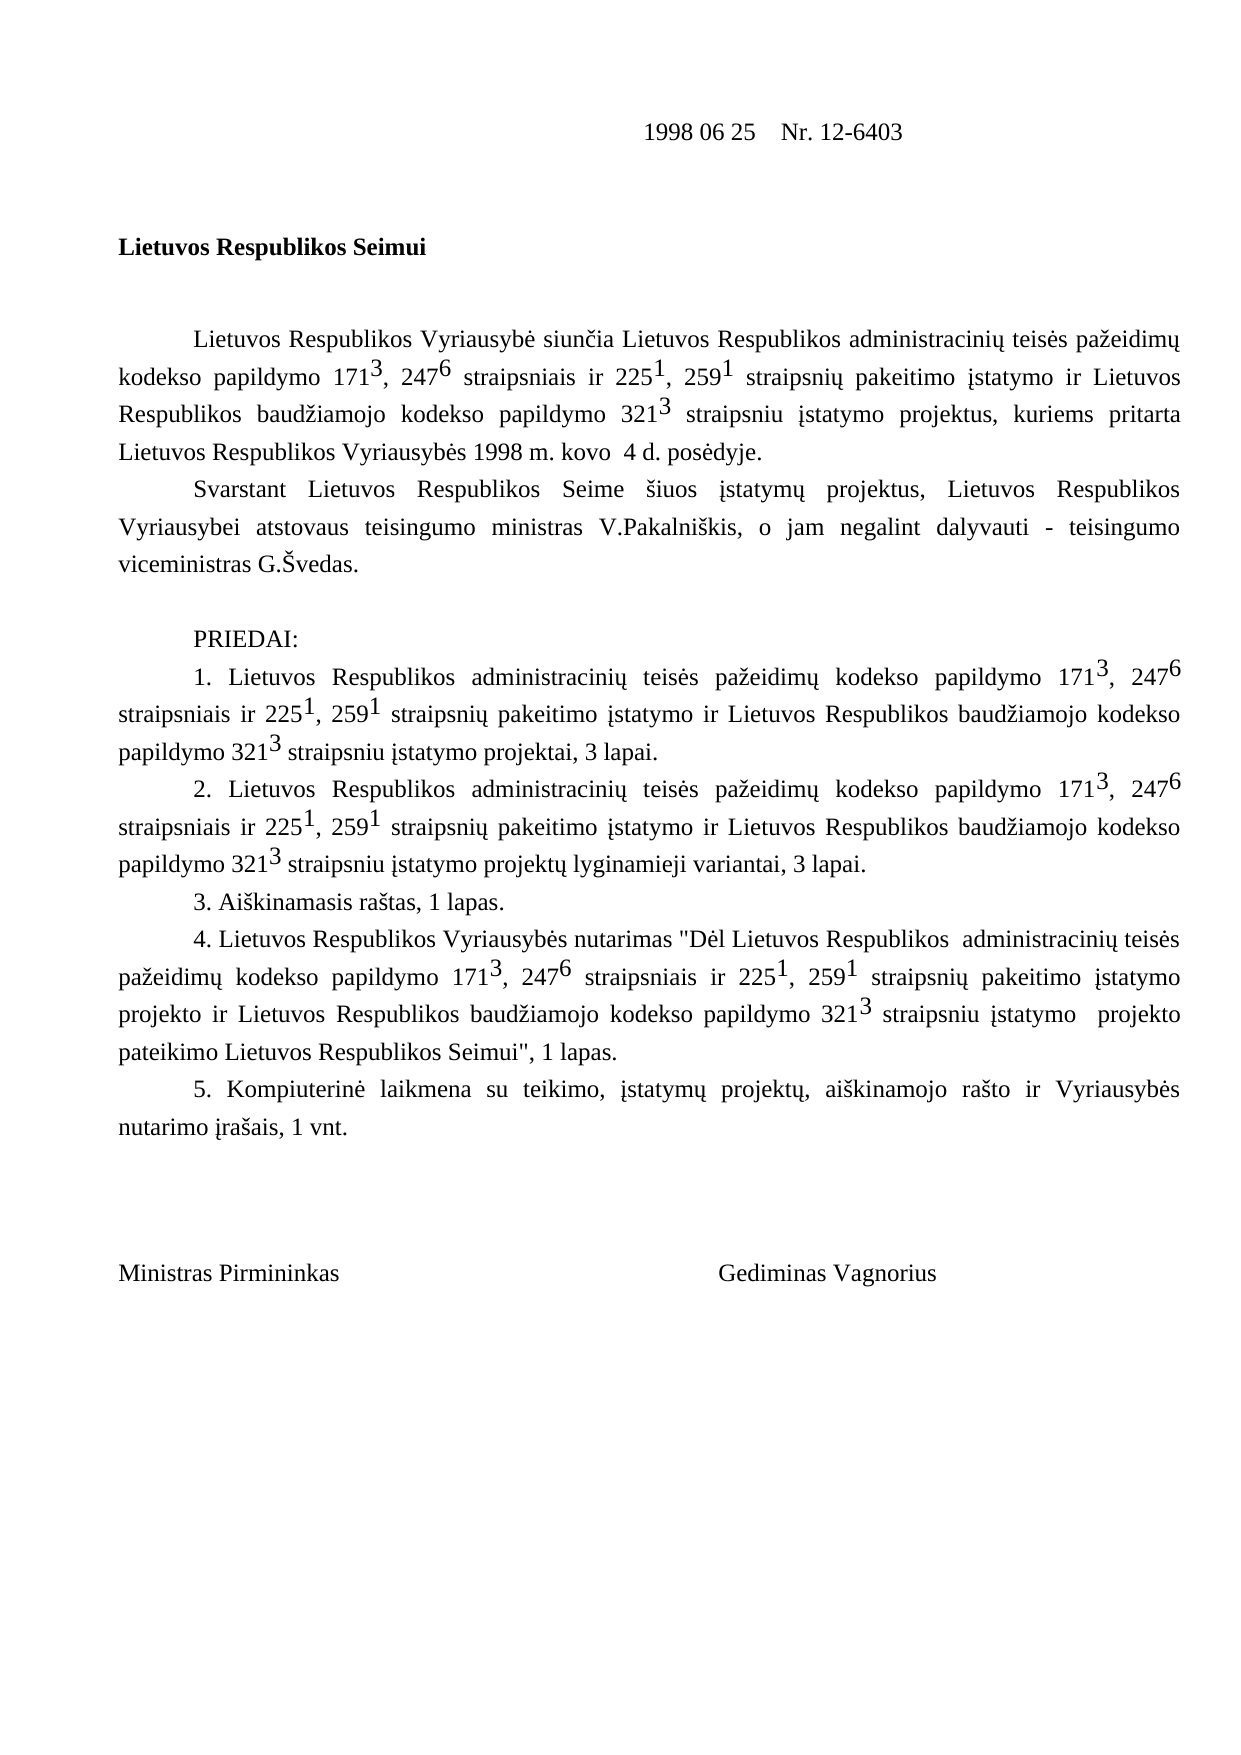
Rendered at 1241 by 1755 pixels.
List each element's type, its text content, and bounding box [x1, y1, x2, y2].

text 4. Lietuvos Respublikos Vyriausybės nutarimas "Dėl Lietuvos Respublikos administracinių teisės pažeidimų kodekso papildymo 1713, 2476 straipsniais ir 2251, 2591 straipsnių pakeitimo įstatymo projekto ir Lietuvos Respublikos baudžiamojo kodekso papildymo 3213 straipsniu įstatymo projekto pateikimo Lietuvos Respublikos Seimui", 1 lapas. [118, 918, 1181, 1068]
text 2. Lietuvos Respublikos administracinių teisės pažeidimų kodekso papildymo 1713, 2476 straipsniais ir 2251, 2591 straipsnių pakeitimo įstatymo ir Lietuvos Respublikos baudžiamojo kodekso papildymo 3213 straipsniu įstatymo projektų lyginamieji variantai, 3 lapai. [118, 768, 1181, 880]
text Svarstant Lietuvos Respublikos Seime šiuos įstatymų projektus, Lietuvos Respublikos Vyriausybei atstovaus teisingumo ministras V.Pakalniškis, o jam negalint dalyvauti - teisingumo viceministras G.Švedas. [118, 468, 1181, 580]
text Lietuvos Respublikos Vyriausybė siunčia Lietuvos Respublikos administracinių teisės pažeidimų kodekso papildymo 1713, 2476 straipsniais ir 2251, 2591 straipsnių pakeitimo įstatymo ir Lietuvos Respublikos baudžiamojo kodekso papildymo 3213 straipsniu įstatymo projektus, kuriems pritarta Lietuvos Respublikos Vyriausybės 1998 m. kovo 4 d. posėdyje. [118, 318, 1181, 468]
text Ministras Pirmininkas Gediminas Vagnorius [118, 1258, 1181, 1287]
text 3. Aiškinamasis raštas, 1 lapas. [118, 880, 1181, 918]
text 1. Lietuvos Respublikos administracinių teisės pažeidimų kodekso papildymo 1713, 2476 straipsniais ir 2251, 2591 straipsnių pakeitimo įstatymo ir Lietuvos Respublikos baudžiamojo kodekso papildymo 3213 straipsniu įstatymo projektai, 3 lapai. [118, 655, 1181, 768]
text 5. Kompiuterinė laikmena su teikimo, įstatymų projektų, aiškinamojo rašto ir Vyriausybės nutarimo įrašais, 1 vnt. [118, 1068, 1181, 1143]
text PRIEDAI: [118, 618, 1181, 655]
text 1998 06 25 Nr. 12-6403 [118, 117, 1181, 145]
text Lietuvos Respublikos Seimui [118, 232, 1181, 260]
